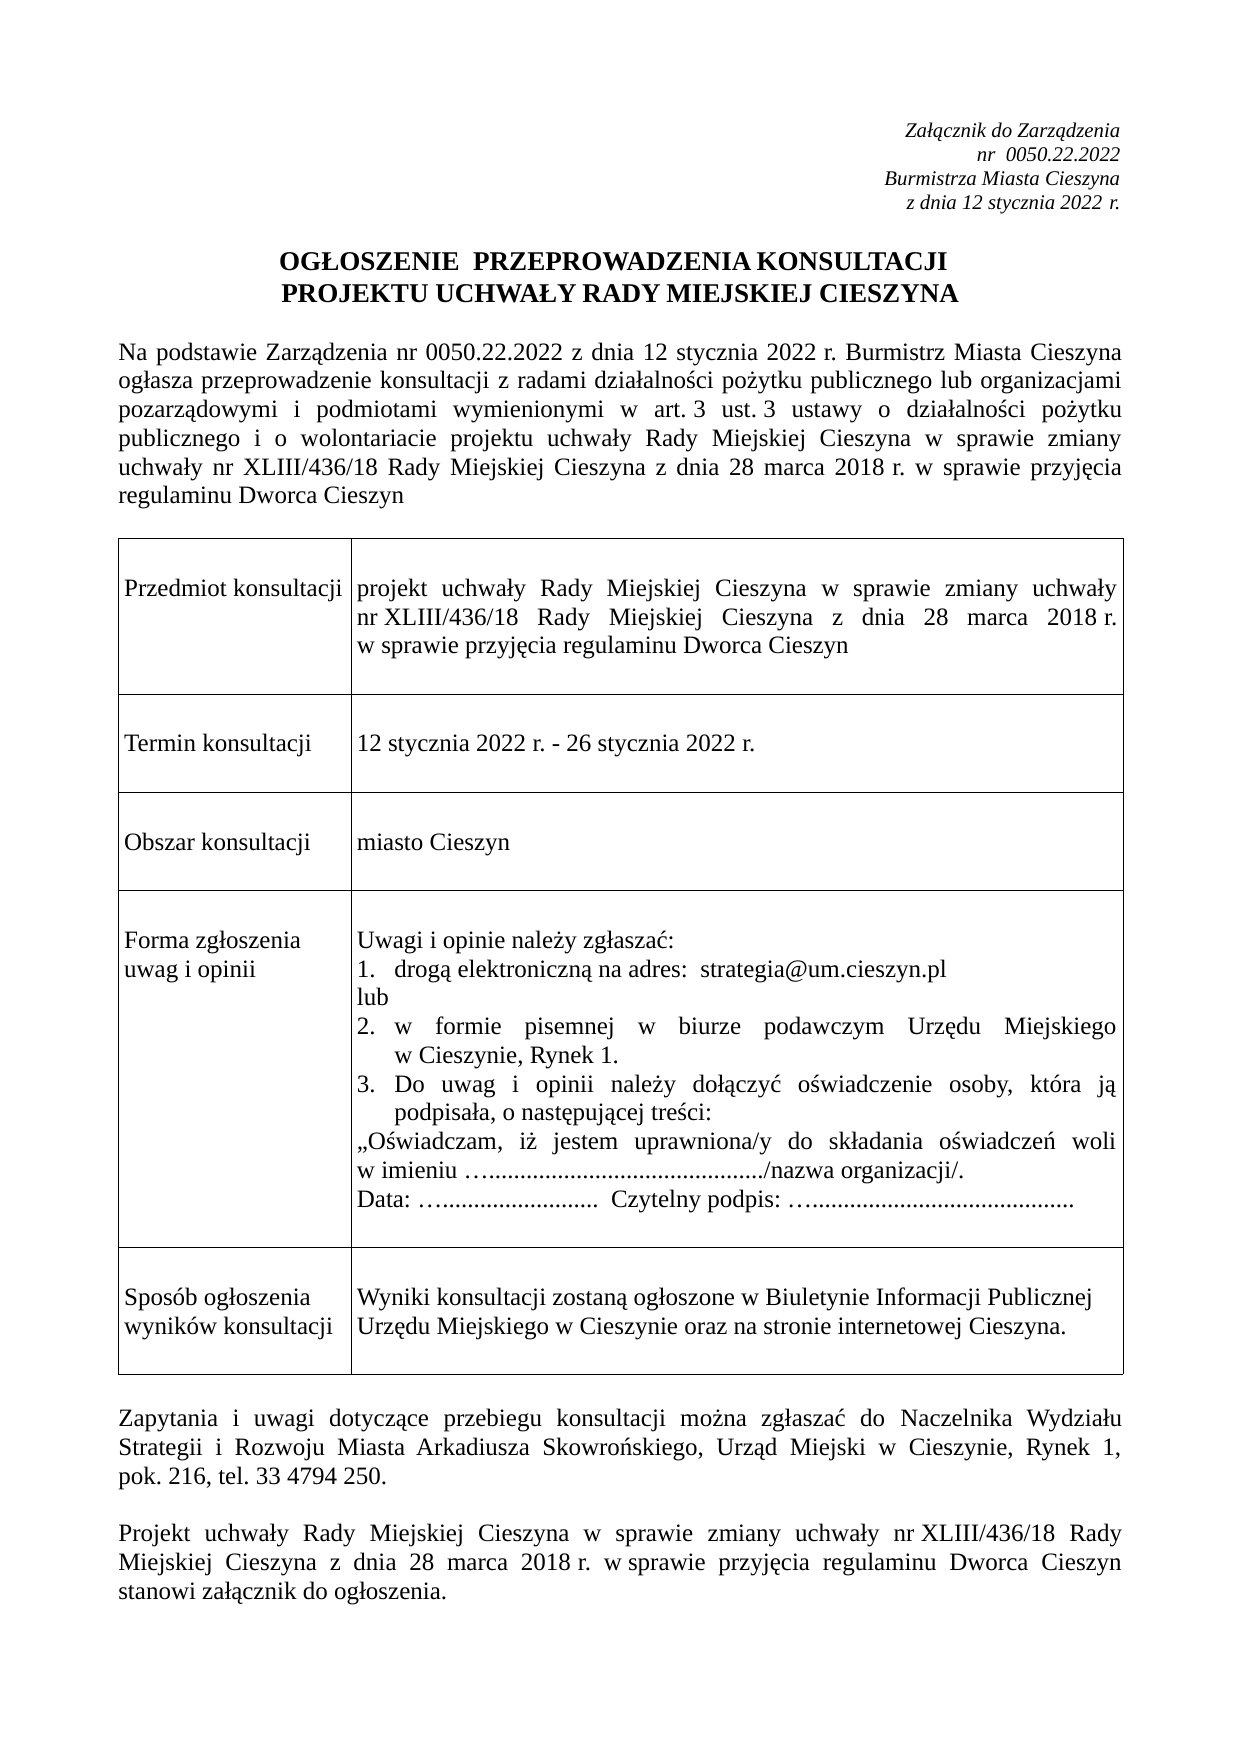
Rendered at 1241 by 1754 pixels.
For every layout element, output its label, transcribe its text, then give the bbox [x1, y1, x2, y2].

text nr 0050.22.2022 [118, 142, 1122, 166]
table_cell Forma zgłoszenia uwag i opinii [119, 891, 351, 1247]
text Na podstawie Zarządzenia nr 0050.22.2022 z dnia 12 stycznia 2022 r. Burmistrz Miasta Cieszyna ogłasza przeprowadzenie konsultacji z radami działalności pożytku publicznego lub organizacjami pozarządowymi i podmiotami wymienionymi w art. 3 ust. 3 ustawy o działalności pożytku publicznego i o wolontariacie projektu uchwały Rady Miejskiej Cieszyna w sprawie zmiany uchwały nr XLIII/436/18 Rady Miejskiej Cieszyna z dnia 28 marca 2018 r. w sprawie przyjęcia regulaminu Dworca Cieszyn [118, 337, 1122, 509]
table_cell Uwagi i opinie należy zgłaszać: drogą elektroniczną na adres: strategia@um.cieszyn.pl lub w formie pisemnej w biurze podawczym Urzędu Miejskiego w Cieszynie, Rynek 1. Do uwag i opinii należy dołączyć oświadczenie osoby, która ją podpisała, o następującej treści: „Oświadczam, iż jestem uprawniona/y do składania oświadczeń woli w imieniu …............................................/nazwa organizacji/. Data: …......................... Czytelny podpis: ….......................................... [352, 891, 1123, 1247]
table_header Przedmiot konsultacji [119, 539, 351, 693]
text Burmistrza Miasta Cieszyna [118, 166, 1122, 190]
table_cell miasto Cieszyn [352, 793, 1123, 890]
table_cell Sposób ogłoszenia wyników konsultacji [119, 1248, 351, 1374]
text PROJEKTU UCHWAŁY RADY MIEJSKIEJ CIESZYNA [118, 277, 1122, 308]
text Projekt uchwały Rady Miejskiej Cieszyna w sprawie zmiany uchwały nr XLIII/436/18 Rady Miejskiej Cieszyna z dnia 28 marca 2018 r. w sprawie przyjęcia regulaminu Dworca Cieszyn stanowi załącznik do ogłoszenia. [118, 1518, 1122, 1604]
text OGŁOSZENIE PRZEPROWADZENIA KONSULTACJI [118, 246, 1122, 277]
text z dnia 12 stycznia 2022 r. [118, 190, 1122, 214]
text Załącznik do Zarządzenia [118, 118, 1122, 142]
table_cell Termin konsultacji [119, 695, 351, 792]
table_cell 12 stycznia 2022 r. - 26 stycznia 2022 r. [352, 695, 1123, 792]
table_cell Wyniki konsultacji zostaną ogłoszone w Biuletynie Informacji Publicznej Urzędu Miejskiego w Cieszynie oraz na stronie internetowej Cieszyna. [352, 1248, 1123, 1374]
text Zapytania i uwagi dotyczące przebiegu konsultacji można zgłaszać do Naczelnika Wydziału Strategii i Rozwoju Miasta Arkadiusza Skowrońskiego, Urząd Miejski w Cieszynie, Rynek 1, pok. 216, tel. 33 4794 250. [118, 1403, 1122, 1489]
table_cell Obszar konsultacji [119, 793, 351, 890]
table_header projekt uchwały Rady Miejskiej Cieszyna w sprawie zmiany uchwały nr XLIII/436/18 Rady Miejskiej Cieszyna z dnia 28 marca 2018 r. w sprawie przyjęcia regulaminu Dworca Cieszyn [352, 539, 1123, 693]
